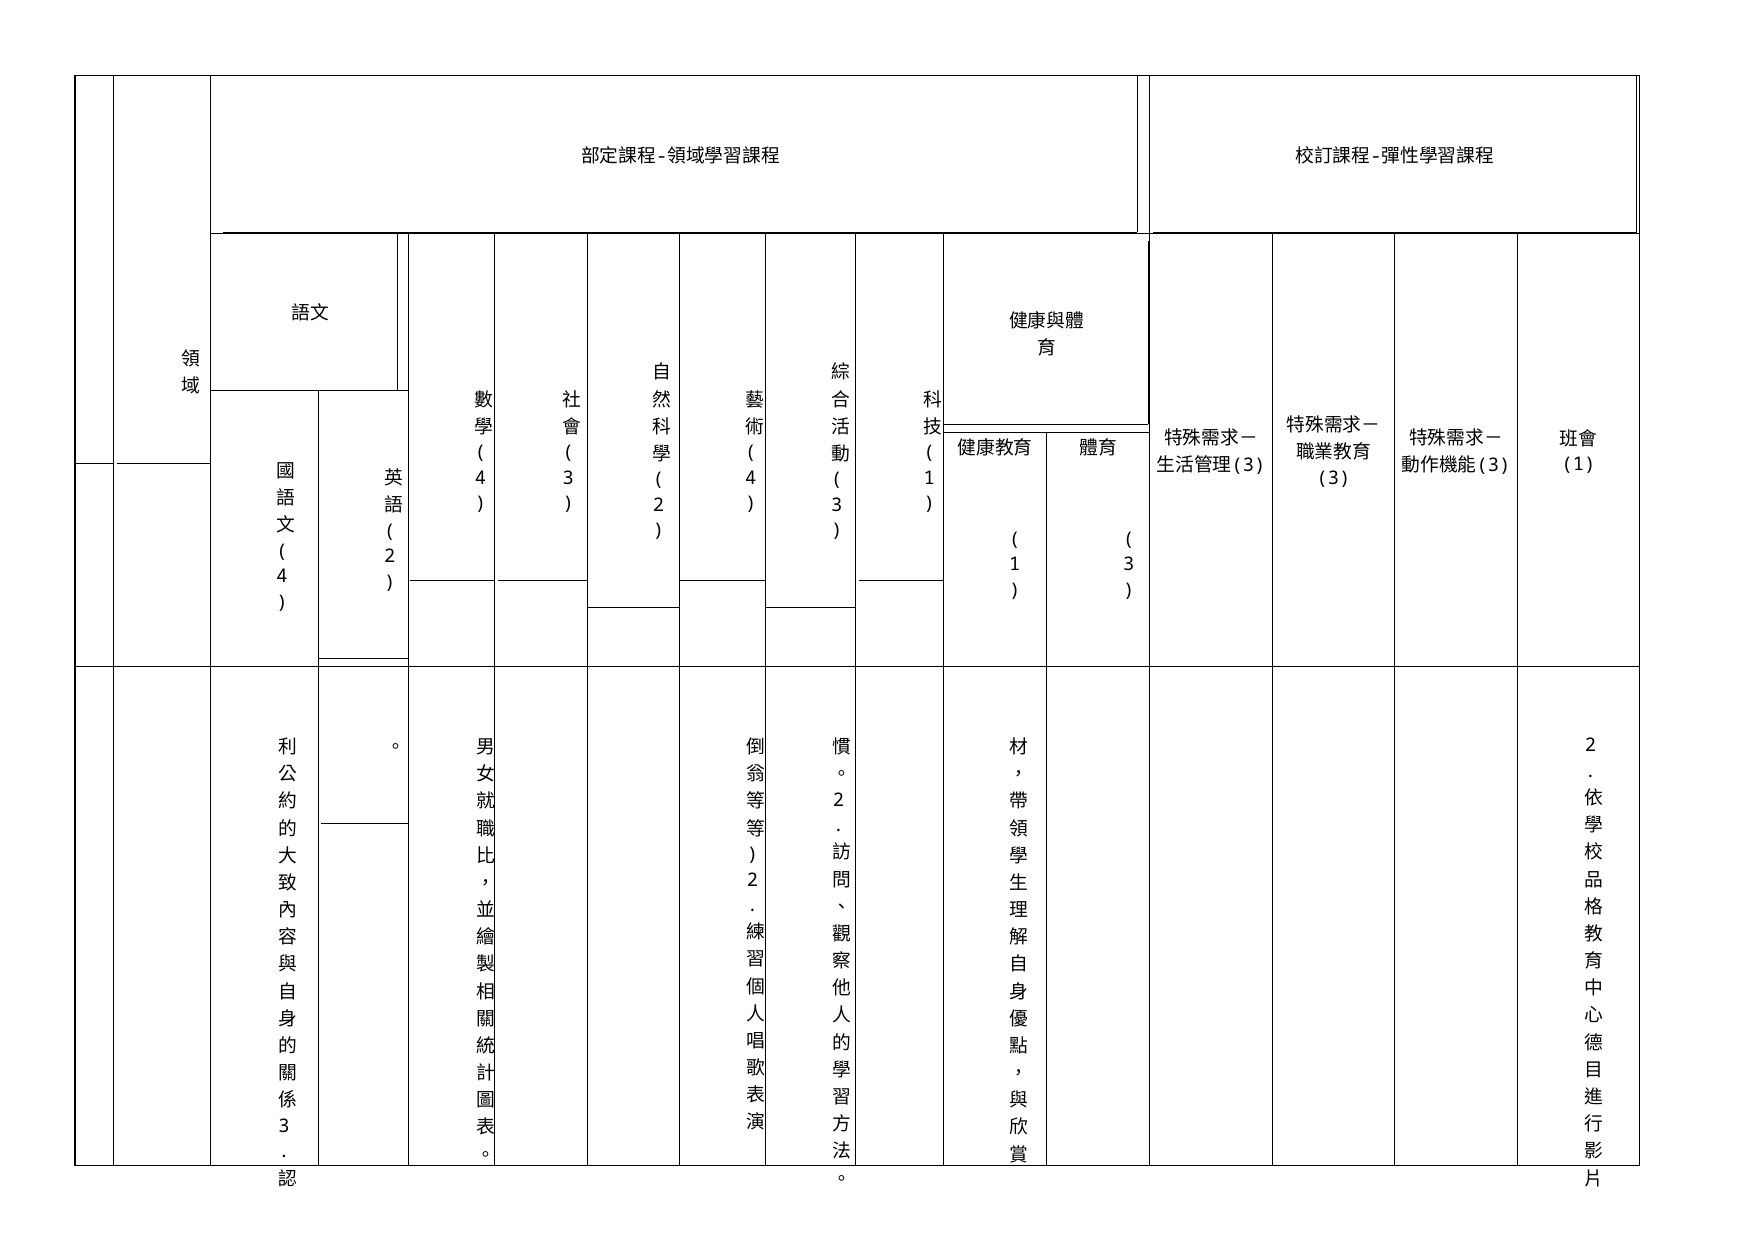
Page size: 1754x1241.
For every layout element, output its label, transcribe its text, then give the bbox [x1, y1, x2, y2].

table_cell [495, 667, 587, 1165]
table_cell 男女就職比，並繪製相關統計圖表。 [409, 667, 494, 1165]
table_cell 特殊需求－ 動作機能(3) [1395, 234, 1517, 666]
table_cell 科技 (1) [856, 234, 943, 666]
table_cell 國語文 (4) [211, 391, 318, 666]
table_cell [1395, 667, 1517, 1165]
table_cell 。 [319, 667, 408, 1165]
table_cell [588, 608, 679, 666]
table_cell 英語 (2) [319, 391, 408, 658]
table_cell 數學 (4) [409, 234, 494, 666]
table_cell 班會 (1) [1518, 234, 1639, 666]
table_header 校訂課程-彈性學習課程 [1150, 76, 1636, 232]
table_cell 健康教育 (1) [944, 433, 1046, 666]
table_cell 自然 科學 (2) [588, 234, 679, 607]
table_cell [1273, 667, 1394, 1165]
table_header [1138, 76, 1149, 232]
table_cell [856, 667, 943, 1165]
table_cell [1047, 667, 1149, 1165]
table_cell 我的人生我做主 1.結算每周增強表現，兌換獎品獎勵。 2.依學校品格教育中心德目進行影片觀看或宣講。 [1518, 667, 1639, 1165]
table_cell 特殊需求－ 生活管理(3) [1150, 234, 1272, 666]
table_cell 體育 (3) [1047, 433, 1149, 666]
table_header 領域 [114, 76, 210, 666]
table_cell 四 [76, 667, 113, 1165]
table_cell 社會 (3) [495, 234, 587, 666]
table_cell [398, 234, 408, 390]
table_cell [680, 581, 765, 666]
table_cell 健康與體育 [944, 234, 1149, 432]
table_cell 我的人生我做主 1.打造獨一無二的我，透過影片與自編教材，帶領學生理解自身優點，與欣賞他人。 [944, 667, 1046, 1165]
table_cell 倒翁等等) 2.練習個人唱歌表演 [680, 667, 765, 1165]
table_cell [766, 608, 855, 666]
table_cell 我的人生我做主 1.認識兒童權利公約 2.能閱讀並理解權利公約的大致內容與自身的關係 3.認識法律文體。 [211, 667, 318, 1165]
table_header 週 次 [76, 76, 113, 463]
table_cell 我的人生我做主 1.對自己學習的自覺，檢視自己的學習習慣。 2.訪問、觀察他人的學習方法。 [766, 667, 855, 1165]
table_cell [319, 659, 408, 666]
table_cell [114, 667, 210, 1165]
table_cell 特殊需求－ 職業教育(3) [1273, 234, 1394, 666]
table_cell [1150, 667, 1272, 1165]
table_cell 綜合 活動 (3) [766, 234, 855, 607]
table_header 週 次 [76, 464, 113, 666]
table_cell 藝術 (4) [680, 234, 765, 580]
table_cell [588, 667, 679, 1165]
table_header 部定課程-領域學習課程 [211, 76, 1137, 232]
table_cell 語文 [211, 234, 397, 390]
